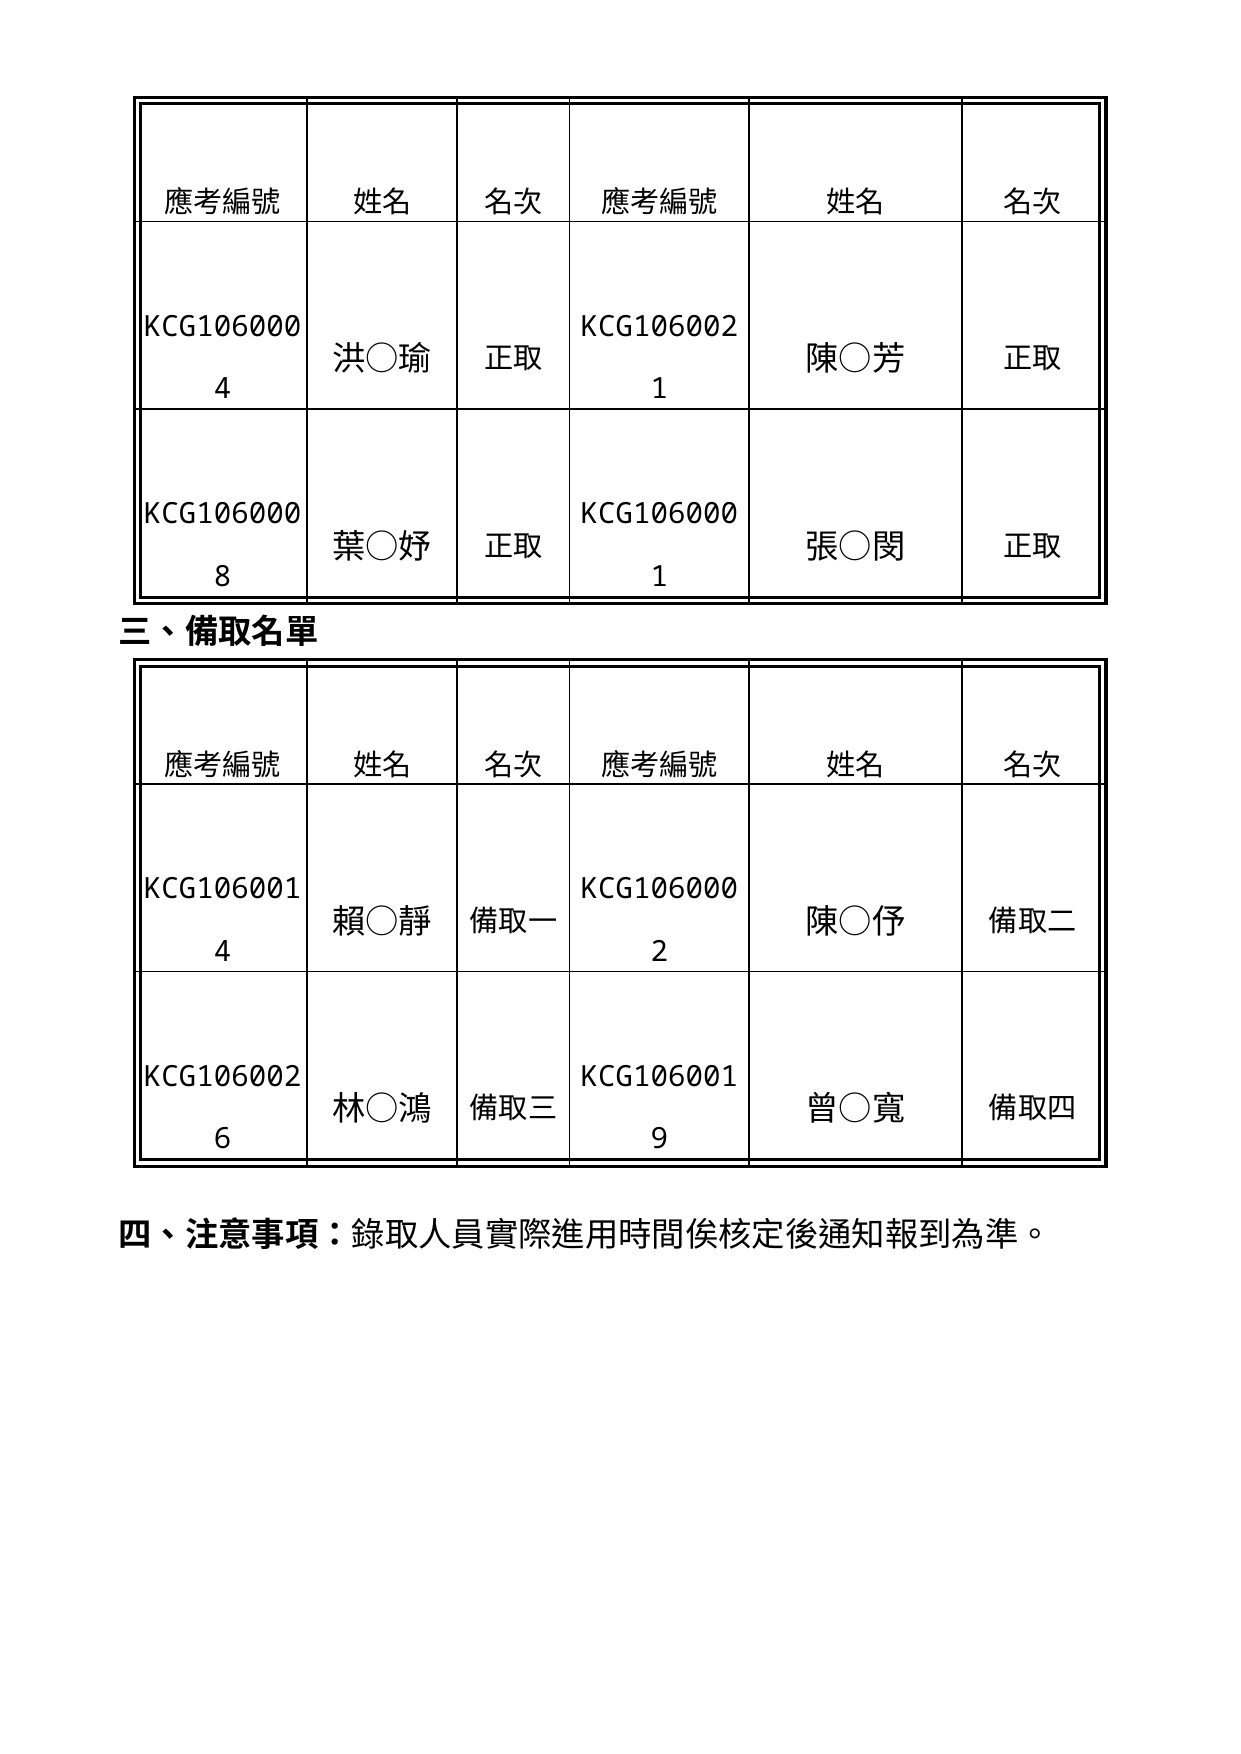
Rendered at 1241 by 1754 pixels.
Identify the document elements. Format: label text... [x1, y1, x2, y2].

table_header 應考編號 [137, 99, 306, 221]
table_cell KCG1060002 [570, 785, 748, 971]
table_cell 備取四 [963, 972, 1098, 1158]
table_cell KCG1060021 [570, 222, 748, 408]
table_header 姓名 [308, 105, 456, 221]
table_header 應考編號 [570, 668, 748, 783]
table_header [750, 661, 961, 665]
table_cell 曾○寬 [750, 972, 961, 1158]
table_cell 洪○瑜 [308, 222, 456, 408]
table_header 名次 [458, 105, 569, 221]
text 四、注意事項：錄取人員實際進用時間俟核定後通知報到為準。 [118, 1207, 1122, 1256]
table_header 姓名 [308, 668, 456, 783]
table_cell 備取三 [458, 972, 569, 1158]
table_cell 正取 [458, 410, 569, 596]
table_header 名次 [963, 661, 1103, 783]
table_header 應考編號 [570, 105, 748, 221]
table_header [458, 661, 569, 665]
table_cell 林○鴻 [308, 972, 456, 1158]
table_cell 陳○芳 [750, 222, 961, 408]
table_cell 葉○妤 [308, 410, 456, 596]
table_cell 正取 [458, 222, 569, 408]
table_cell KCG1060026 [142, 972, 306, 1158]
table_header [570, 661, 748, 665]
table_cell 正取 [963, 410, 1098, 596]
table_cell KCG1060008 [142, 410, 306, 596]
table_cell KCG1060019 [570, 972, 748, 1158]
table_cell 備取二 [963, 785, 1098, 971]
table_header 名次 [963, 99, 1103, 221]
table_header 名次 [458, 668, 569, 783]
table_header 姓名 [750, 105, 961, 221]
table_header 姓名 [750, 668, 961, 783]
table_cell KCG1060014 [142, 785, 306, 971]
table_cell 備取一 [458, 785, 569, 971]
table_cell 陳○伃 [750, 785, 961, 971]
table_cell KCG1060001 [570, 410, 748, 596]
table_header 應考編號 [137, 661, 306, 783]
table_cell 賴○靜 [308, 785, 456, 971]
table_cell KCG1060004 [142, 222, 306, 408]
table_header [308, 661, 456, 665]
table_cell 張○閔 [750, 410, 961, 596]
text 三、備取名單 [118, 605, 1122, 653]
table_cell 正取 [963, 222, 1098, 408]
